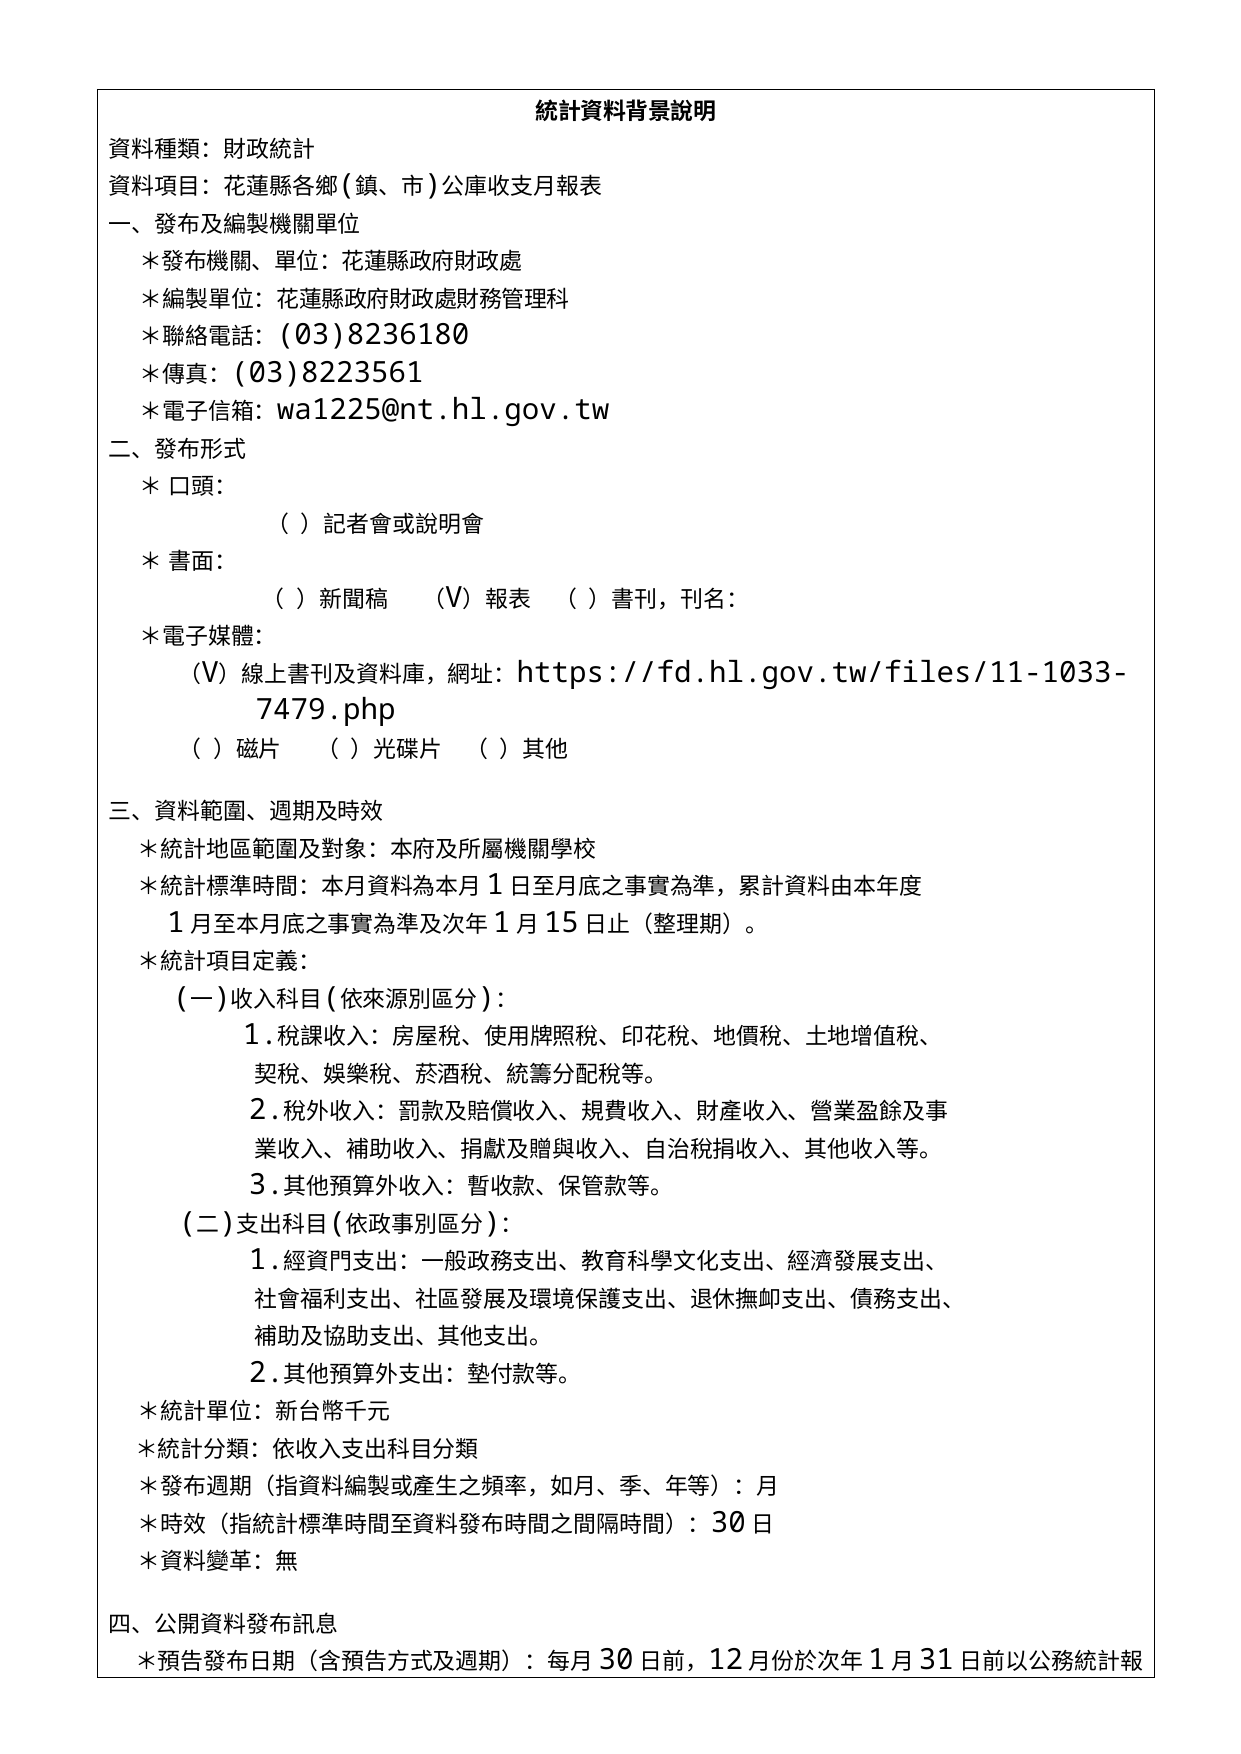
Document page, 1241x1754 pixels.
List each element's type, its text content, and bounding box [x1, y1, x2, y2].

table_header 統計資料背景說明 資料種類：財政統計 資料項目：花蓮縣各鄉(鎮、市)公庫收支月報表 一、發布及編製機關單位 ＊發布機關、單位：花蓮縣政府財政處 ＊編製單位：花蓮縣政府財政處財務管理科 ＊聯絡電話：(03)8236180 ＊傳真：(03)8223561 ＊電子信箱：wa1225@nt.hl.gov.tw 二、發布形式 口頭： （ ）記者會或說明會 書面： （ ）新聞稿 （V）報表 （ ）書刊，刊名： ＊電子媒體： （V）線上書刊及資料庫，網址：https://fd.hl.gov.tw/files/11-1033-7479.php （ ）磁片 （ ）光碟片 （ ）其他 三、資料範圍、週期及時效 ＊統計地區範圍及對象：本府及所屬機關學校 ＊統計標準時間：本月資料為本月1日至月底之事實為準，累計資料由本年度 1月至本月底之事實為準及次年1月15日止（整理期）。 ＊統計項目定義： (一)收入科目(依來源別區分)： 1.稅課收入：房屋稅、使用牌照稅、印花稅、地價稅、土地增值稅、 契稅、娛樂稅、菸酒稅、統籌分配稅等。 2.稅外收入：罰款及賠償收入、規費收入、財產收入、營業盈餘及事 業收入、補助收入、捐獻及贈與收入、自治稅捐收入、其他收入等。 3.其他預算外收入：暫收款、保管款等。 (二)支出科目(依政事別區分)： 1.經資門支出：一般政務支出、教育科學文化支出、經濟發展支出、 社會福利支出、社區發展及環境保護支出、退休撫卹支出、債務支出、 補助及協助支出、其他支出。 2.其他預算外支出：墊付款等。 ＊統計單位：新台幣千元 ＊統計分類：依收入支出科目分類 ＊發布週期（指資料編製或產生之頻率，如月、季、年等）：月 ＊時效（指統計標準時間至資料發布時間之間隔時間）：30日 ＊資料變革：無 四、公開資料發布訊息 ＊預告發布日期（含預告方式及週期）：每月30日前，12月份於次年1月31日前以公務統計報 [98, 90, 1154, 1677]
